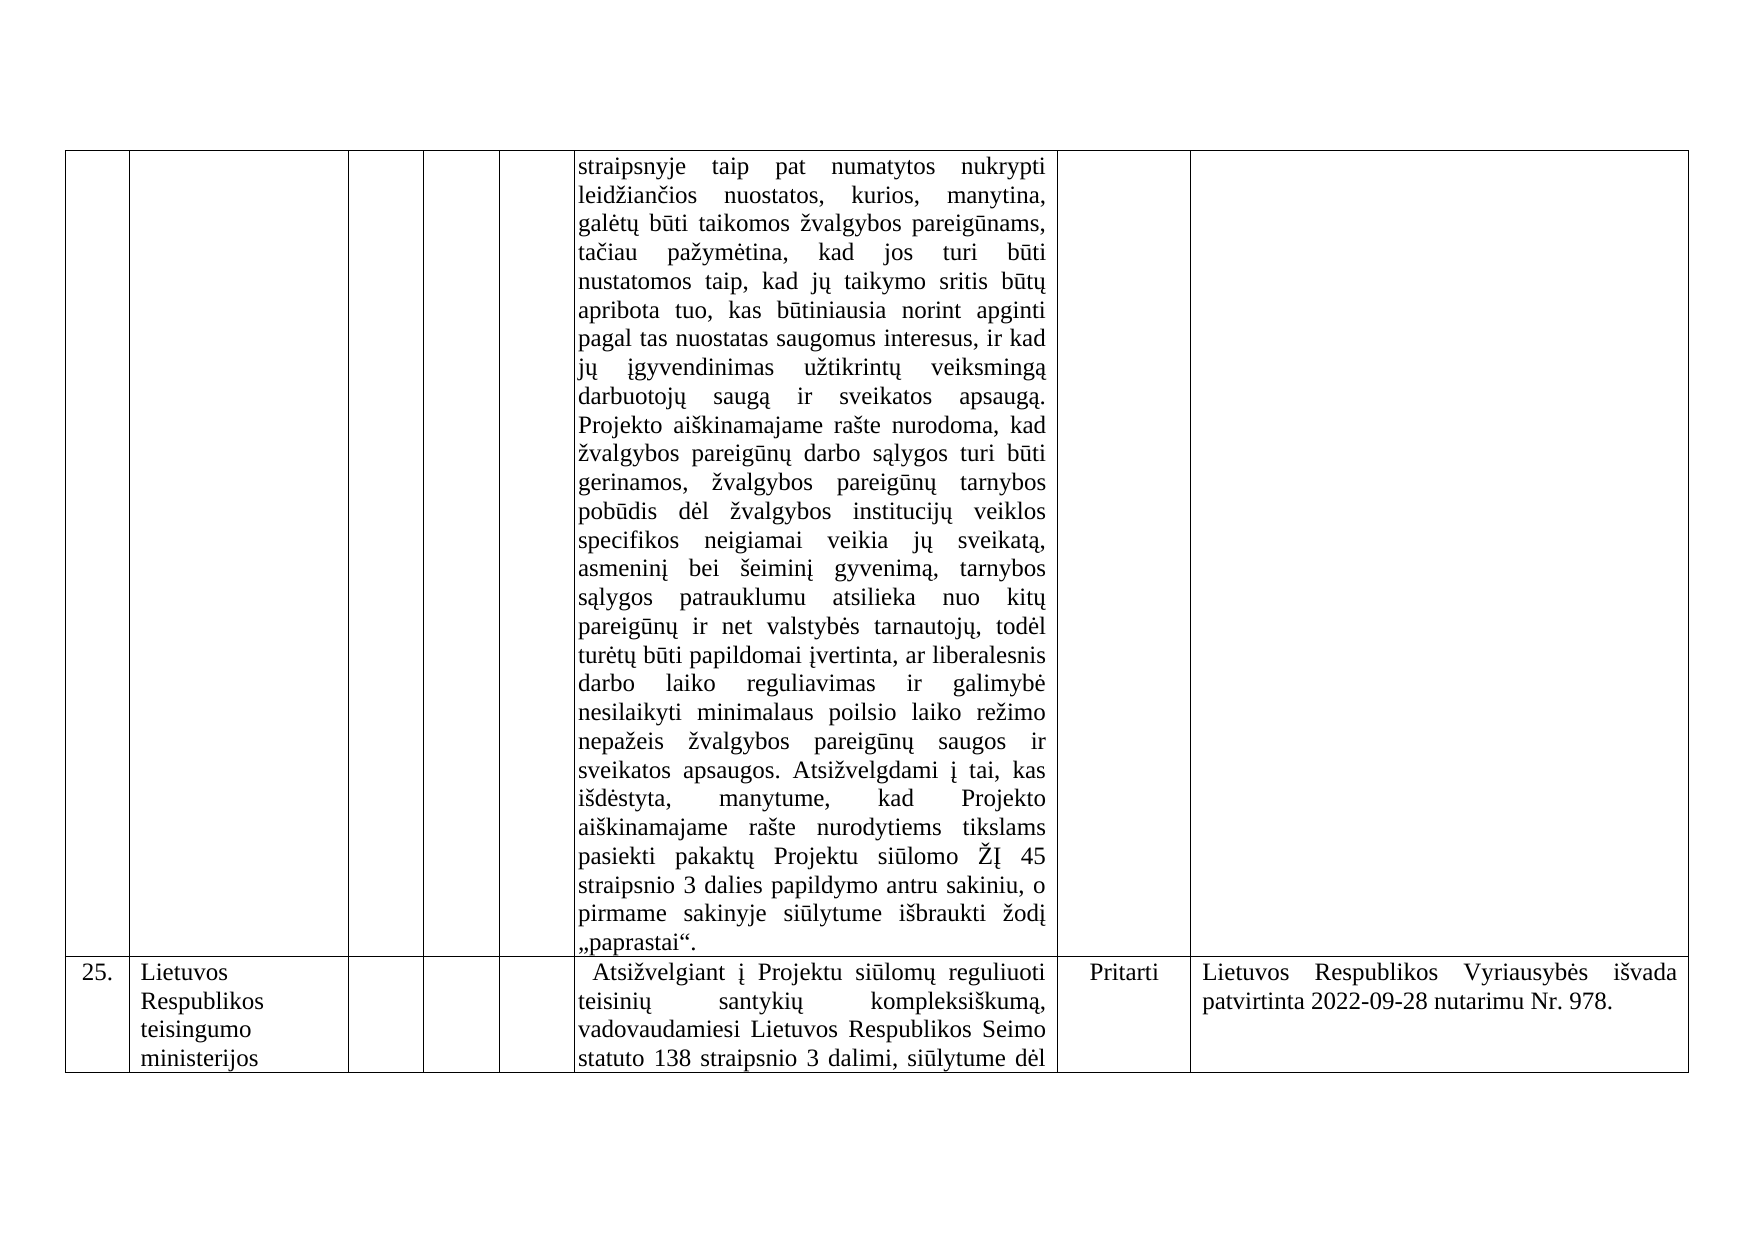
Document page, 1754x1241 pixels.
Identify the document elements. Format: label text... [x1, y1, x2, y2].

table_cell 25. [66, 957, 129, 1072]
table_cell [500, 957, 574, 1072]
table_cell [130, 151, 348, 956]
table_cell Lietuvos Respublikos teisingumo ministerijos [130, 957, 348, 1072]
table_cell Lietuvos Respublikos Vyriausybės išvada patvirtinta 2022-09-28 nutarimu Nr. 978. [1191, 957, 1688, 1072]
table_cell [424, 957, 499, 1072]
table_cell [500, 151, 574, 956]
table_cell [349, 957, 423, 1072]
table_cell [424, 151, 499, 956]
table_cell [1058, 151, 1190, 956]
table_cell [66, 151, 129, 956]
table_cell Pritarti [1058, 957, 1190, 1072]
table_cell [1191, 151, 1688, 956]
table_cell [349, 151, 423, 956]
